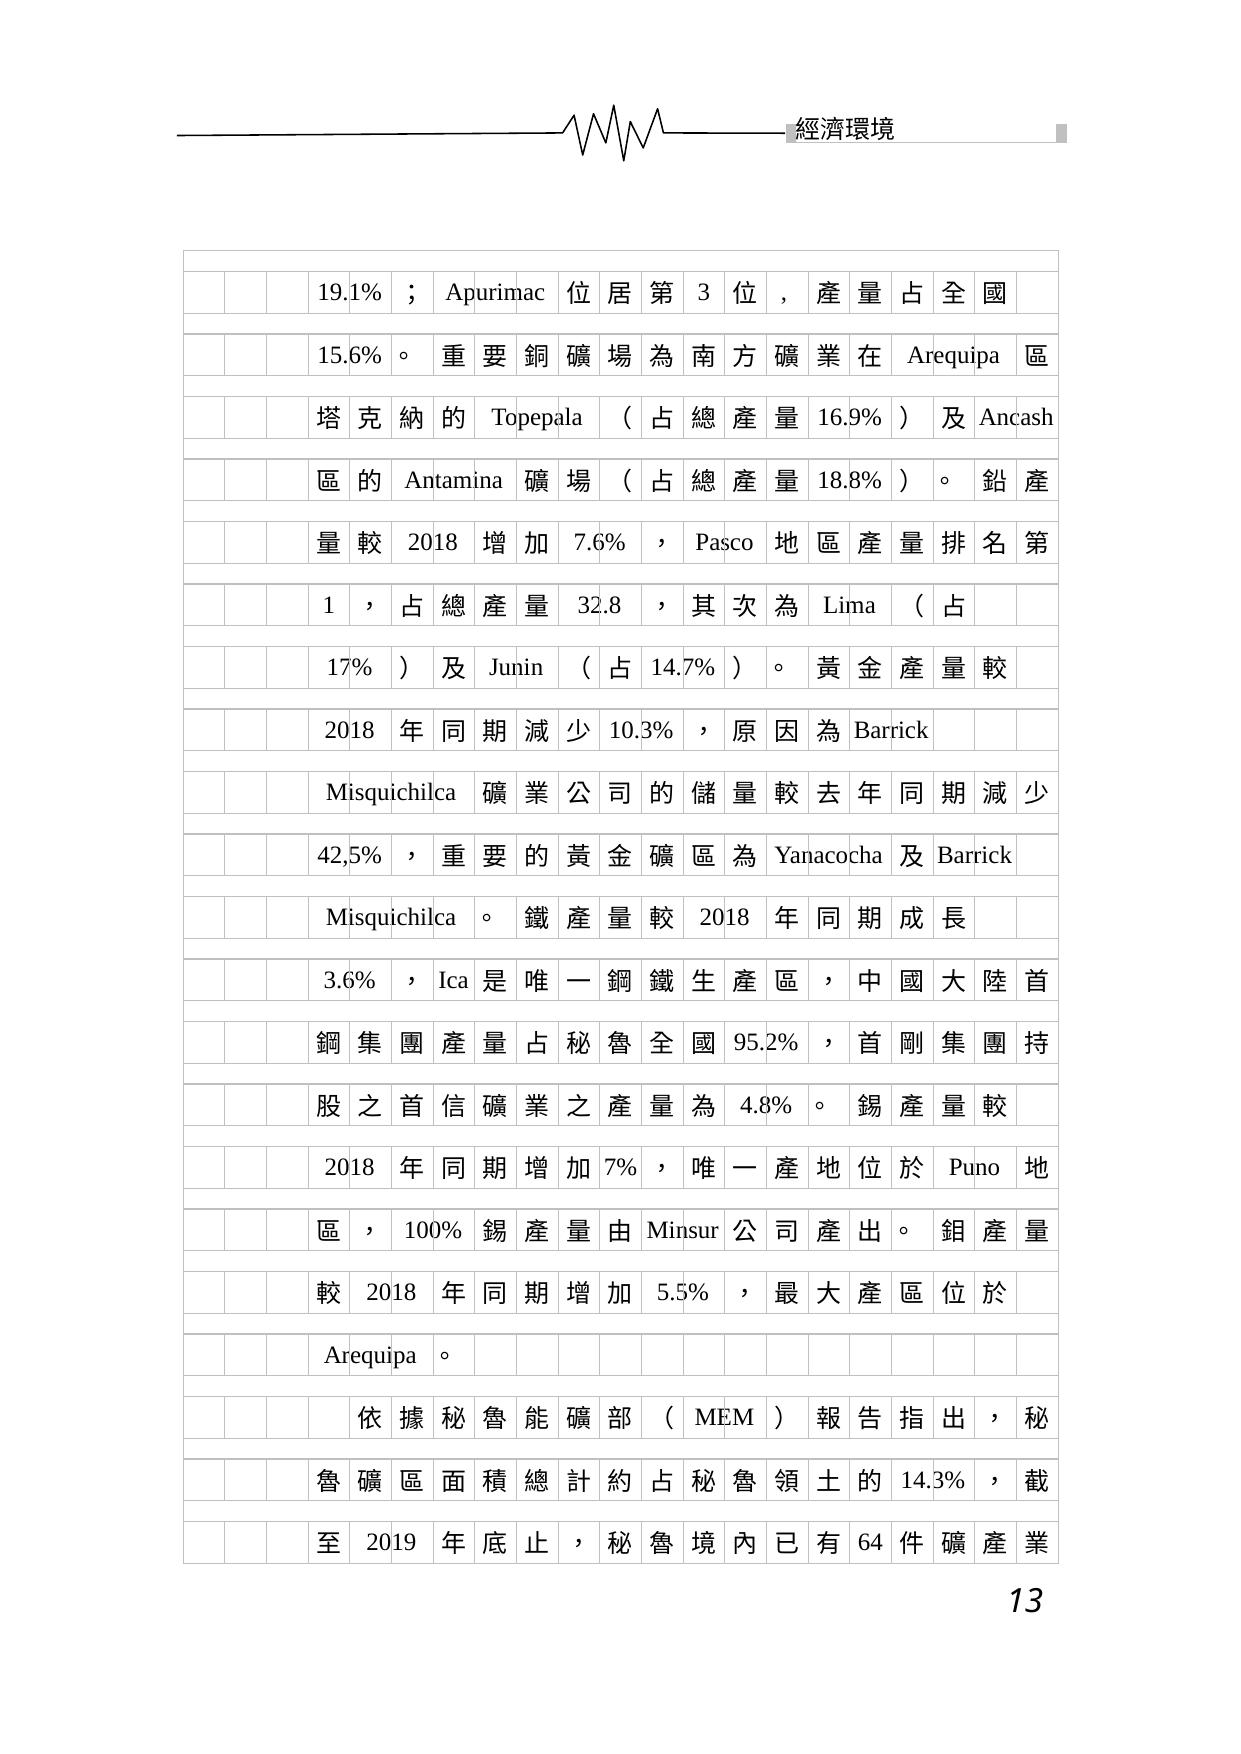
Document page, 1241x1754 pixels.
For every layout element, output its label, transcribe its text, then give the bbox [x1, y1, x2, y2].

text 2019年秘魯銅礦產量較2018年同期增加1.1%：Arequipa為最大銅礦區，產量占全國19.4%；Ancash位居第2位, 產量占全國19.1%；Apurimac位居第3位, 產量占全國15.6%。重要銅礦場為南方礦業在Arequipa區塔克納的Topepala（占總產量16.9%）及Ancash區的Antamina礦場（占總產量18.8%）。鉛產量較2018增加7.6%，Pasco地區產量排名第1，占總產量32.8，其次為Lima（占17%）及Junin（占14.7%）。黃金產量較2018年同期減少10.3%，原因為Barrick Misquichilca礦業公司的儲量較去年同期減少42,5%，重要的黃金礦區為Yanacocha及Barrick Misquichilca。鐵產量較2018年同期成長3.6%，Ica是唯一鋼鐵生產區，中國大陸首鋼集團產量占秘魯全國95.2%，首剛集團持股之首信礦業之產量為4.8%。錫產量較2018年同期增加7%，唯一產地位於Puno地區，100%錫產量由Minsur公司產出。鉬產量較2018年同期增加5.5%，最大產區位於Arequipa。 [281, 626, 1058, 646]
text 2019年秘魯銅礦產量較2018年同期增加1.1%：Arequipa為最大銅礦區，產量占全國19.4%；Ancash位居第2位, 產量占全國19.1%；Apurimac位居第3位, 產量占全國15.6%。重要銅礦場為南方礦業在Arequipa區塔克納的Topepala（占總產量16.9%）及Ancash區的Antamina礦場（占總產量18.8%）。鉛產量較2018增加7.6%，Pasco地區產量排名第1，占總產量32.8，其次為Lima（占17%）及Junin（占14.7%）。黃金產量較2018年同期減少10.3%，原因為Barrick Misquichilca礦業公司的儲量較去年同期減少42,5%，重要的黃金礦區為Yanacocha及Barrick Misquichilca。鐵產量較2018年同期成長3.6%，Ica是唯一鋼鐵生產區，中國大陸首鋼集團產量占秘魯全國95.2%，首剛集團持股之首信礦業之產量為4.8%。錫產量較2018年同期增加7%，唯一產地位於Puno地區，100%錫產量由Minsur公司產出。鉬產量較2018年同期增加5.5%，最大產區位於Arequipa。 [281, 251, 1058, 271]
text 2019年秘魯銅礦產量較2018年同期增加1.1%：Arequipa為最大銅礦區，產量占全國19.4%；Ancash位居第2位, 產量占全國19.1%；Apurimac位居第3位, 產量占全國15.6%。重要銅礦場為南方礦業在Arequipa區塔克納的Topepala（占總產量16.9%）及Ancash區的Antamina礦場（占總產量18.8%）。鉛產量較2018增加7.6%，Pasco地區產量排名第1，占總產量32.8，其次為Lima（占17%）及Junin（占14.7%）。黃金產量較2018年同期減少10.3%，原因為Barrick Misquichilca礦業公司的儲量較去年同期減少42,5%，重要的黃金礦區為Yanacocha及Barrick Misquichilca。鐵產量較2018年同期成長3.6%，Ica是唯一鋼鐵生產區，中國大陸首鋼集團產量占秘魯全國95.2%，首剛集團持股之首信礦業之產量為4.8%。錫產量較2018年同期增加7%，唯一產地位於Puno地區，100%錫產量由Minsur公司產出。鉬產量較2018年同期增加5.5%，最大產區位於Arequipa。 [281, 564, 1058, 583]
text 2019年秘魯銅礦產量較2018年同期增加1.1%：Arequipa為最大銅礦區，產量占全國19.4%；Ancash位居第2位, 產量占全國19.1%；Apurimac位居第3位, 產量占全國15.6%。重要銅礦場為南方礦業在Arequipa區塔克納的Topepala（占總產量16.9%）及Ancash區的Antamina礦場（占總產量18.8%）。鉛產量較2018增加7.6%，Pasco地區產量排名第1，占總產量32.8，其次為Lima（占17%）及Junin（占14.7%）。黃金產量較2018年同期減少10.3%，原因為Barrick Misquichilca礦業公司的儲量較去年同期減少42,5%，重要的黃金礦區為Yanacocha及Barrick Misquichilca。鐵產量較2018年同期成長3.6%，Ica是唯一鋼鐵生產區，中國大陸首鋼集團產量占秘魯全國95.2%，首剛集團持股之首信礦業之產量為4.8%。錫產量較2018年同期增加7%，唯一產地位於Puno地區，100%錫產量由Minsur公司產出。鉬產量較2018年同期增加5.5%，最大產區位於Arequipa。 [281, 1314, 1058, 1333]
text 2019年秘魯銅礦產量較2018年同期增加1.1%：Arequipa為最大銅礦區，產量占全國19.4%；Ancash位居第2位, 產量占全國19.1%；Apurimac位居第3位, 產量占全國15.6%。重要銅礦場為南方礦業在Arequipa區塔克納的Topepala（占總產量16.9%）及Ancash區的Antamina礦場（占總產量18.8%）。鉛產量較2018增加7.6%，Pasco地區產量排名第1，占總產量32.8，其次為Lima（占17%）及Junin（占14.7%）。黃金產量較2018年同期減少10.3%，原因為Barrick Misquichilca礦業公司的儲量較去年同期減少42,5%，重要的黃金礦區為Yanacocha及Barrick Misquichilca。鐵產量較2018年同期成長3.6%，Ica是唯一鋼鐵生產區，中國大陸首鋼集團產量占秘魯全國95.2%，首剛集團持股之首信礦業之產量為4.8%。錫產量較2018年同期增加7%，唯一產地位於Puno地區，100%錫產量由Minsur公司產出。鉬產量較2018年同期增加5.5%，最大產區位於Arequipa。 [281, 939, 1058, 958]
text 依據秘魯能礦部（MEM）報告指出，秘魯礦區面積總計約占秘魯領土的14.3%，截至2019年底止，秘魯境內已有64件礦產業投資案，總投資金額高達4.99億美元，其中有18件為探採銅礦（計2億6,200萬美元），21件為探採金礦（計9,000萬美元），顯示秘魯金礦開採引起外資投資興趣。就投資採礦地區分析，67%集中在Cajamarca、Apurímac、Moquegua及Arequipa等地區，其中Arequipa區為目前國際外資從事礦藏探採最主要區域（34.5%外資集中於該區），計有9項採礦計畫，投資金額總計1.72億美元，其中投資金額最大為CHAPITOS CAMINO RESOURCES 公司在AREQUIPA投資之 8,340萬美元開採銅礦。主要投資國依序為中國大陸（102億美元，占總投資21.68%）、加拿大（88億美元，占總投資18.63%）、美國（61億美元，占總投資12.88%）、英國（60億美元）、墨西哥（42億美元）、秘魯（41億美元，占總投資8.74%）、澳洲（31億美元）、巴西（15億美元）、日本（5億美元）。 [281, 1376, 1058, 1396]
text 依據秘魯能礦部（MEM）報告指出，秘魯礦區面積總計約占秘魯領土的14.3%，截至2019年底止，秘魯境內已有64件礦產業投資案，總投資金額高達4.99億美元，其中有18件為探採銅礦（計2億6,200萬美元），21件為探採金礦（計9,000萬美元），顯示秘魯金礦開採引起外資投資興趣。就投資採礦地區分析，67%集中在Cajamarca、Apurímac、Moquegua及Arequipa等地區，其中Arequipa區為目前國際外資從事礦藏探採最主要區域（34.5%外資集中於該區），計有9項採礦計畫，投資金額總計1.72億美元，其中投資金額最大為CHAPITOS CAMINO RESOURCES 公司在AREQUIPA投資之 8,340萬美元開採銅礦。主要投資國依序為中國大陸（102億美元，占總投資21.68%）、加拿大（88億美元，占總投資18.63%）、美國（61億美元，占總投資12.88%）、英國（60億美元）、墨西哥（42億美元）、秘魯（41億美元，占總投資8.74%）、澳洲（31億美元）、巴西（15億美元）、日本（5億美元）。 [281, 1501, 1058, 1521]
text 2019年秘魯銅礦產量較2018年同期增加1.1%：Arequipa為最大銅礦區，產量占全國19.4%；Ancash位居第2位, 產量占全國19.1%；Apurimac位居第3位, 產量占全國15.6%。重要銅礦場為南方礦業在Arequipa區塔克納的Topepala（占總產量16.9%）及Ancash區的Antamina礦場（占總產量18.8%）。鉛產量較2018增加7.6%，Pasco地區產量排名第1，占總產量32.8，其次為Lima（占17%）及Junin（占14.7%）。黃金產量較2018年同期減少10.3%，原因為Barrick Misquichilca礦業公司的儲量較去年同期減少42,5%，重要的黃金礦區為Yanacocha及Barrick Misquichilca。鐵產量較2018年同期成長3.6%，Ica是唯一鋼鐵生產區，中國大陸首鋼集團產量占秘魯全國95.2%，首剛集團持股之首信礦業之產量為4.8%。錫產量較2018年同期增加7%，唯一產地位於Puno地區，100%錫產量由Minsur公司產出。鉬產量較2018年同期增加5.5%，最大產區位於Arequipa。 [281, 1064, 1058, 1083]
text 2019年秘魯銅礦產量較2018年同期增加1.1%：Arequipa為最大銅礦區，產量占全國19.4%；Ancash位居第2位, 產量占全國19.1%；Apurimac位居第3位, 產量占全國15.6%。重要銅礦場為南方礦業在Arequipa區塔克納的Topepala（占總產量16.9%）及Ancash區的Antamina礦場（占總產量18.8%）。鉛產量較2018增加7.6%，Pasco地區產量排名第1，占總產量32.8，其次為Lima（占17%）及Junin（占14.7%）。黃金產量較2018年同期減少10.3%，原因為Barrick Misquichilca礦業公司的儲量較去年同期減少42,5%，重要的黃金礦區為Yanacocha及Barrick Misquichilca。鐵產量較2018年同期成長3.6%，Ica是唯一鋼鐵生產區，中國大陸首鋼集團產量占秘魯全國95.2%，首剛集團持股之首信礦業之產量為4.8%。錫產量較2018年同期增加7%，唯一產地位於Puno地區，100%錫產量由Minsur公司產出。鉬產量較2018年同期增加5.5%，最大產區位於Arequipa。 [281, 689, 1058, 708]
text 依據秘魯能礦部（MEM）報告指出，秘魯礦區面積總計約占秘魯領土的14.3%，截至2019年底止，秘魯境內已有64件礦產業投資案，總投資金額高達4.99億美元，其中有18件為探採銅礦（計2億6,200萬美元），21件為探採金礦（計9,000萬美元），顯示秘魯金礦開採引起外資投資興趣。就投資採礦地區分析，67%集中在Cajamarca、Apurímac、Moquegua及Arequipa等地區，其中Arequipa區為目前國際外資從事礦藏探採最主要區域（34.5%外資集中於該區），計有9項採礦計畫，投資金額總計1.72億美元，其中投資金額最大為CHAPITOS CAMINO RESOURCES 公司在AREQUIPA投資之 8,340萬美元開採銅礦。主要投資國依序為中國大陸（102億美元，占總投資21.68%）、加拿大（88億美元，占總投資18.63%）、美國（61億美元，占總投資12.88%）、英國（60億美元）、墨西哥（42億美元）、秘魯（41億美元，占總投資8.74%）、澳洲（31億美元）、巴西（15億美元）、日本（5億美元）。 [281, 1439, 1058, 1458]
text 2019年秘魯銅礦產量較2018年同期增加1.1%：Arequipa為最大銅礦區，產量占全國19.4%；Ancash位居第2位, 產量占全國19.1%；Apurimac位居第3位, 產量占全國15.6%。重要銅礦場為南方礦業在Arequipa區塔克納的Topepala（占總產量16.9%）及Ancash區的Antamina礦場（占總產量18.8%）。鉛產量較2018增加7.6%，Pasco地區產量排名第1，占總產量32.8，其次為Lima（占17%）及Junin（占14.7%）。黃金產量較2018年同期減少10.3%，原因為Barrick Misquichilca礦業公司的儲量較去年同期減少42,5%，重要的黃金礦區為Yanacocha及Barrick Misquichilca。鐵產量較2018年同期成長3.6%，Ica是唯一鋼鐵生產區，中國大陸首鋼集團產量占秘魯全國95.2%，首剛集團持股之首信礦業之產量為4.8%。錫產量較2018年同期增加7%，唯一產地位於Puno地區，100%錫產量由Minsur公司產出。鉬產量較2018年同期增加5.5%，最大產區位於Arequipa。 [281, 439, 1058, 458]
text 2019年秘魯銅礦產量較2018年同期增加1.1%：Arequipa為最大銅礦區，產量占全國19.4%；Ancash位居第2位, 產量占全國19.1%；Apurimac位居第3位, 產量占全國15.6%。重要銅礦場為南方礦業在Arequipa區塔克納的Topepala（占總產量16.9%）及Ancash區的Antamina礦場（占總產量18.8%）。鉛產量較2018增加7.6%，Pasco地區產量排名第1，占總產量32.8，其次為Lima（占17%）及Junin（占14.7%）。黃金產量較2018年同期減少10.3%，原因為Barrick Misquichilca礦業公司的儲量較去年同期減少42,5%，重要的黃金礦區為Yanacocha及Barrick Misquichilca。鐵產量較2018年同期成長3.6%，Ica是唯一鋼鐵生產區，中國大陸首鋼集團產量占秘魯全國95.2%，首剛集團持股之首信礦業之產量為4.8%。錫產量較2018年同期增加7%，唯一產地位於Puno地區，100%錫產量由Minsur公司產出。鉬產量較2018年同期增加5.5%，最大產區位於Arequipa。 [281, 1001, 1058, 1021]
text 2019年秘魯銅礦產量較2018年同期增加1.1%：Arequipa為最大銅礦區，產量占全國19.4%；Ancash位居第2位, 產量占全國19.1%；Apurimac位居第3位, 產量占全國15.6%。重要銅礦場為南方礦業在Arequipa區塔克納的Topepala（占總產量16.9%）及Ancash區的Antamina礦場（占總產量18.8%）。鉛產量較2018增加7.6%，Pasco地區產量排名第1，占總產量32.8，其次為Lima（占17%）及Junin（占14.7%）。黃金產量較2018年同期減少10.3%，原因為Barrick Misquichilca礦業公司的儲量較去年同期減少42,5%，重要的黃金礦區為Yanacocha及Barrick Misquichilca。鐵產量較2018年同期成長3.6%，Ica是唯一鋼鐵生產區，中國大陸首鋼集團產量占秘魯全國95.2%，首剛集團持股之首信礦業之產量為4.8%。錫產量較2018年同期增加7%，唯一產地位於Puno地區，100%錫產量由Minsur公司產出。鉬產量較2018年同期增加5.5%，最大產區位於Arequipa。 [281, 314, 1058, 333]
text 2019年秘魯銅礦產量較2018年同期增加1.1%：Arequipa為最大銅礦區，產量占全國19.4%；Ancash位居第2位, 產量占全國19.1%；Apurimac位居第3位, 產量占全國15.6%。重要銅礦場為南方礦業在Arequipa區塔克納的Topepala（占總產量16.9%）及Ancash區的Antamina礦場（占總產量18.8%）。鉛產量較2018增加7.6%，Pasco地區產量排名第1，占總產量32.8，其次為Lima（占17%）及Junin（占14.7%）。黃金產量較2018年同期減少10.3%，原因為Barrick Misquichilca礦業公司的儲量較去年同期減少42,5%，重要的黃金礦區為Yanacocha及Barrick Misquichilca。鐵產量較2018年同期成長3.6%，Ica是唯一鋼鐵生產區，中國大陸首鋼集團產量占秘魯全國95.2%，首剛集團持股之首信礦業之產量為4.8%。錫產量較2018年同期增加7%，唯一產地位於Puno地區，100%錫產量由Minsur公司產出。鉬產量較2018年同期增加5.5%，最大產區位於Arequipa。 [281, 501, 1058, 521]
text 2019年秘魯銅礦產量較2018年同期增加1.1%：Arequipa為最大銅礦區，產量占全國19.4%；Ancash位居第2位, 產量占全國19.1%；Apurimac位居第3位, 產量占全國15.6%。重要銅礦場為南方礦業在Arequipa區塔克納的Topepala（占總產量16.9%）及Ancash區的Antamina礦場（占總產量18.8%）。鉛產量較2018增加7.6%，Pasco地區產量排名第1，占總產量32.8，其次為Lima（占17%）及Junin（占14.7%）。黃金產量較2018年同期減少10.3%，原因為Barrick Misquichilca礦業公司的儲量較去年同期減少42,5%，重要的黃金礦區為Yanacocha及Barrick Misquichilca。鐵產量較2018年同期成長3.6%，Ica是唯一鋼鐵生產區，中國大陸首鋼集團產量占秘魯全國95.2%，首剛集團持股之首信礦業之產量為4.8%。錫產量較2018年同期增加7%，唯一產地位於Puno地區，100%錫產量由Minsur公司產出。鉬產量較2018年同期增加5.5%，最大產區位於Arequipa。 [281, 376, 1058, 396]
text 2019年秘魯銅礦產量較2018年同期增加1.1%：Arequipa為最大銅礦區，產量占全國19.4%；Ancash位居第2位, 產量占全國19.1%；Apurimac位居第3位, 產量占全國15.6%。重要銅礦場為南方礦業在Arequipa區塔克納的Topepala（占總產量16.9%）及Ancash區的Antamina礦場（占總產量18.8%）。鉛產量較2018增加7.6%，Pasco地區產量排名第1，占總產量32.8，其次為Lima（占17%）及Junin（占14.7%）。黃金產量較2018年同期減少10.3%，原因為Barrick Misquichilca礦業公司的儲量較去年同期減少42,5%，重要的黃金礦區為Yanacocha及Barrick Misquichilca。鐵產量較2018年同期成長3.6%，Ica是唯一鋼鐵生產區，中國大陸首鋼集團產量占秘魯全國95.2%，首剛集團持股之首信礦業之產量為4.8%。錫產量較2018年同期增加7%，唯一產地位於Puno地區，100%錫產量由Minsur公司產出。鉬產量較2018年同期增加5.5%，最大產區位於Arequipa。 [281, 1126, 1058, 1146]
text 2019年秘魯銅礦產量較2018年同期增加1.1%：Arequipa為最大銅礦區，產量占全國19.4%；Ancash位居第2位, 產量占全國19.1%；Apurimac位居第3位, 產量占全國15.6%。重要銅礦場為南方礦業在Arequipa區塔克納的Topepala（占總產量16.9%）及Ancash區的Antamina礦場（占總產量18.8%）。鉛產量較2018增加7.6%，Pasco地區產量排名第1，占總產量32.8，其次為Lima（占17%）及Junin（占14.7%）。黃金產量較2018年同期減少10.3%，原因為Barrick Misquichilca礦業公司的儲量較去年同期減少42,5%，重要的黃金礦區為Yanacocha及Barrick Misquichilca。鐵產量較2018年同期成長3.6%，Ica是唯一鋼鐵生產區，中國大陸首鋼集團產量占秘魯全國95.2%，首剛集團持股之首信礦業之產量為4.8%。錫產量較2018年同期增加7%，唯一產地位於Puno地區，100%錫產量由Minsur公司產出。鉬產量較2018年同期增加5.5%，最大產區位於Arequipa。 [281, 876, 1058, 896]
text 2019年秘魯銅礦產量較2018年同期增加1.1%：Arequipa為最大銅礦區，產量占全國19.4%；Ancash位居第2位, 產量占全國19.1%；Apurimac位居第3位, 產量占全國15.6%。重要銅礦場為南方礦業在Arequipa區塔克納的Topepala（占總產量16.9%）及Ancash區的Antamina礦場（占總產量18.8%）。鉛產量較2018增加7.6%，Pasco地區產量排名第1，占總產量32.8，其次為Lima（占17%）及Junin（占14.7%）。黃金產量較2018年同期減少10.3%，原因為Barrick Misquichilca礦業公司的儲量較去年同期減少42,5%，重要的黃金礦區為Yanacocha及Barrick Misquichilca。鐵產量較2018年同期成長3.6%，Ica是唯一鋼鐵生產區，中國大陸首鋼集團產量占秘魯全國95.2%，首剛集團持股之首信礦業之產量為4.8%。錫產量較2018年同期增加7%，唯一產地位於Puno地區，100%錫產量由Minsur公司產出。鉬產量較2018年同期增加5.5%，最大產區位於Arequipa。 [281, 751, 1058, 771]
text 2019年秘魯銅礦產量較2018年同期增加1.1%：Arequipa為最大銅礦區，產量占全國19.4%；Ancash位居第2位, 產量占全國19.1%；Apurimac位居第3位, 產量占全國15.6%。重要銅礦場為南方礦業在Arequipa區塔克納的Topepala（占總產量16.9%）及Ancash區的Antamina礦場（占總產量18.8%）。鉛產量較2018增加7.6%，Pasco地區產量排名第1，占總產量32.8，其次為Lima（占17%）及Junin（占14.7%）。黃金產量較2018年同期減少10.3%，原因為Barrick Misquichilca礦業公司的儲量較去年同期減少42,5%，重要的黃金礦區為Yanacocha及Barrick Misquichilca。鐵產量較2018年同期成長3.6%，Ica是唯一鋼鐵生產區，中國大陸首鋼集團產量占秘魯全國95.2%，首剛集團持股之首信礦業之產量為4.8%。錫產量較2018年同期增加7%，唯一產地位於Puno地區，100%錫產量由Minsur公司產出。鉬產量較2018年同期增加5.5%，最大產區位於Arequipa。 [281, 814, 1058, 833]
text 2019年秘魯銅礦產量較2018年同期增加1.1%：Arequipa為最大銅礦區，產量占全國19.4%；Ancash位居第2位, 產量占全國19.1%；Apurimac位居第3位, 產量占全國15.6%。重要銅礦場為南方礦業在Arequipa區塔克納的Topepala（占總產量16.9%）及Ancash區的Antamina礦場（占總產量18.8%）。鉛產量較2018增加7.6%，Pasco地區產量排名第1，占總產量32.8，其次為Lima（占17%）及Junin（占14.7%）。黃金產量較2018年同期減少10.3%，原因為Barrick Misquichilca礦業公司的儲量較去年同期減少42,5%，重要的黃金礦區為Yanacocha及Barrick Misquichilca。鐵產量較2018年同期成長3.6%，Ica是唯一鋼鐵生產區，中國大陸首鋼集團產量占秘魯全國95.2%，首剛集團持股之首信礦業之產量為4.8%。錫產量較2018年同期增加7%，唯一產地位於Puno地區，100%錫產量由Minsur公司產出。鉬產量較2018年同期增加5.5%，最大產區位於Arequipa。 [281, 1251, 1058, 1271]
text 2019年秘魯銅礦產量較2018年同期增加1.1%：Arequipa為最大銅礦區，產量占全國19.4%；Ancash位居第2位, 產量占全國19.1%；Apurimac位居第3位, 產量占全國15.6%。重要銅礦場為南方礦業在Arequipa區塔克納的Topepala（占總產量16.9%）及Ancash區的Antamina礦場（占總產量18.8%）。鉛產量較2018增加7.6%，Pasco地區產量排名第1，占總產量32.8，其次為Lima（占17%）及Junin（占14.7%）。黃金產量較2018年同期減少10.3%，原因為Barrick Misquichilca礦業公司的儲量較去年同期減少42,5%，重要的黃金礦區為Yanacocha及Barrick Misquichilca。鐵產量較2018年同期成長3.6%，Ica是唯一鋼鐵生產區，中國大陸首鋼集團產量占秘魯全國95.2%，首剛集團持股之首信礦業之產量為4.8%。錫產量較2018年同期增加7%，唯一產地位於Puno地區，100%錫產量由Minsur公司產出。鉬產量較2018年同期增加5.5%，最大產區位於Arequipa。 [281, 1189, 1058, 1208]
